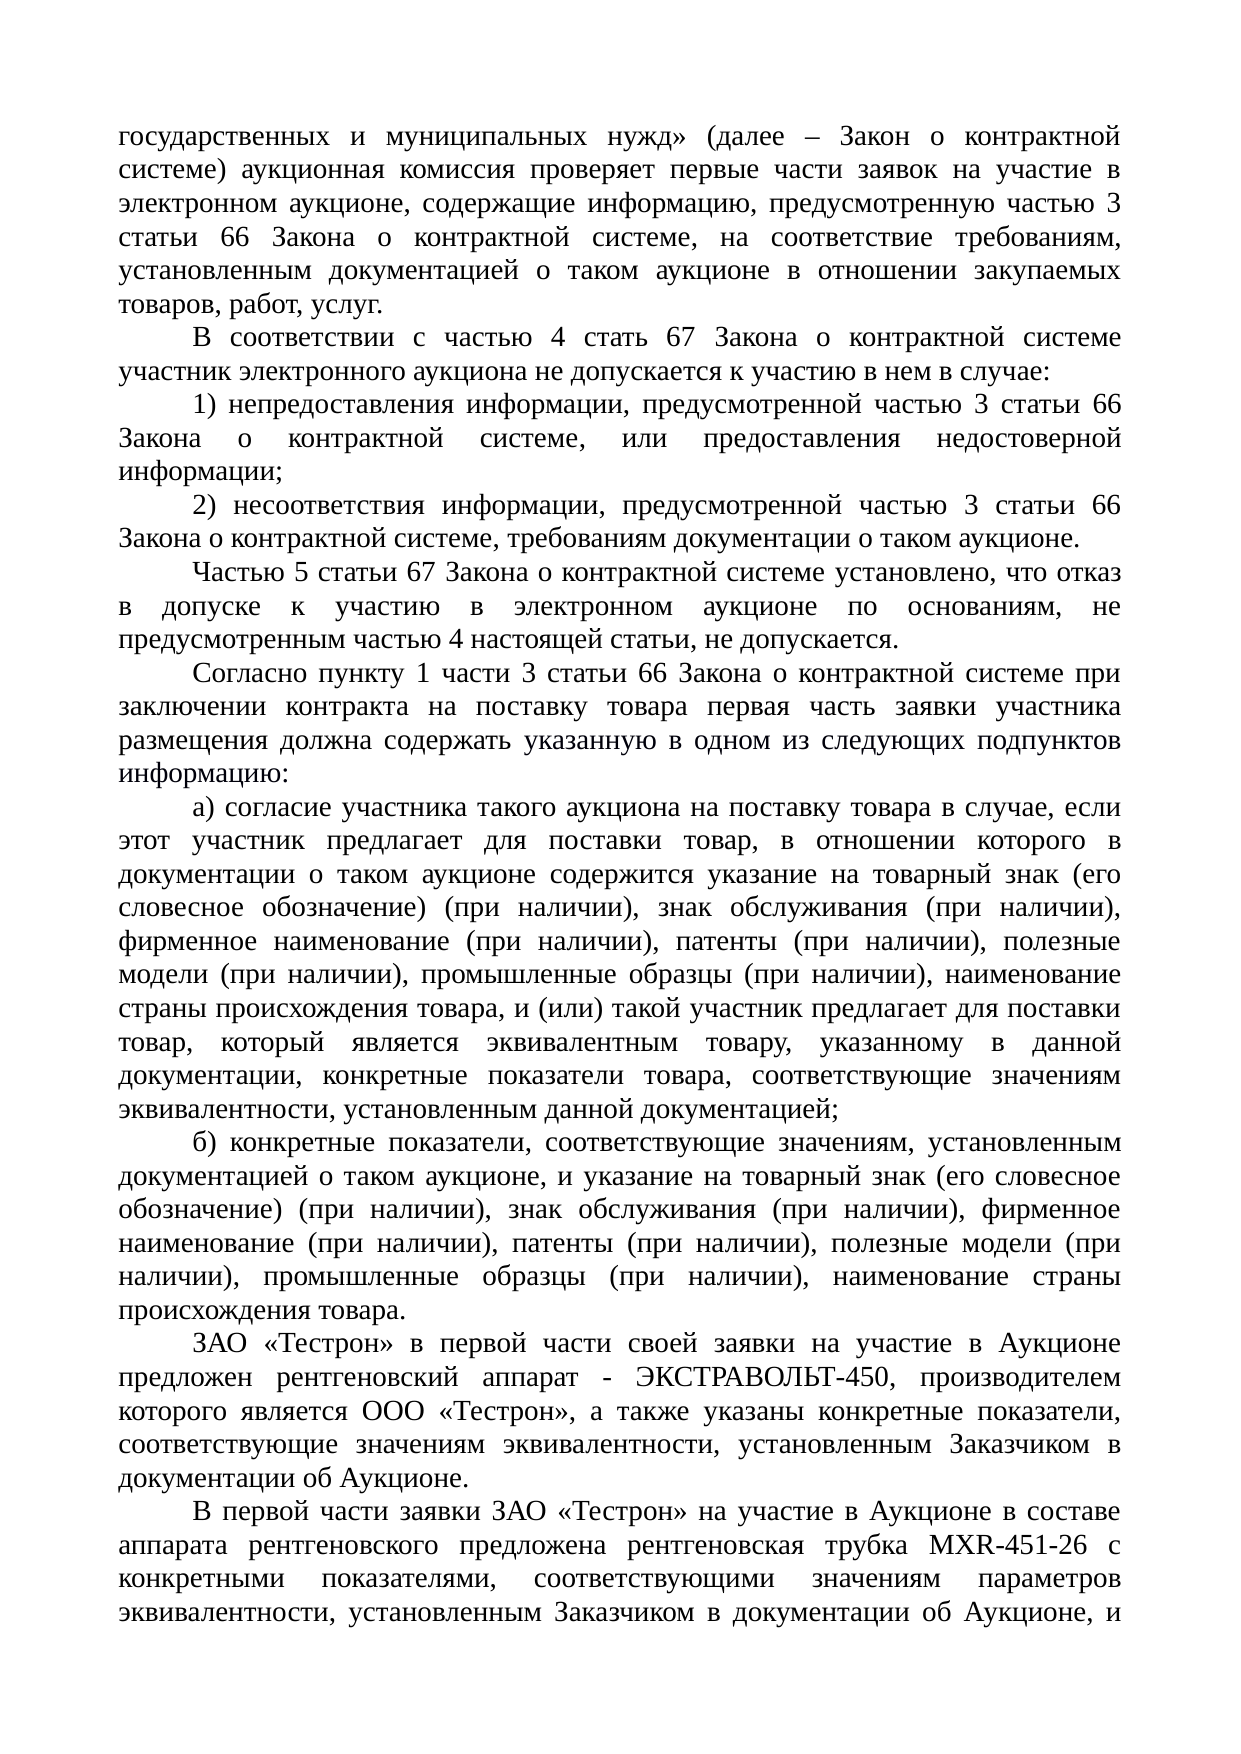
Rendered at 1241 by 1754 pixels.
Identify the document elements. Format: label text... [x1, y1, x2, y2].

text 1) непредоставления информации, предусмотренной частью 3 статьи 66 Закона о контрактной системе, или предоставления недостоверной информации; [118, 386, 1122, 487]
text 2) несоответствия информации, предусмотренной частью 3 статьи 66 Закона о контрактной системе, требованиям документации о таком аукционе. [118, 487, 1122, 554]
text В соответствии с частью 4 стать 67 Закона о контрактной системе участник электронного аукциона не допускается к участию в нем в случае: [118, 319, 1122, 386]
text а) согласие участника такого аукциона на поставку товара в случае, если этот участник предлагает для поставки товар, в отношении которого в документации о таком аукционе содержится указание на товарный знак (его словесное обозначение) (при наличии), знак обслуживания (при наличии), фирменное наименование (при наличии), патенты (при наличии), полезные модели (при наличии), промышленные образцы (при наличии), наименование страны происхождения товара, и (или) такой участник предлагает для поставки товар, который является эквивалентным товару, указанному в данной документации, конкретные показатели товара, соответствующие значениям эквивалентности, установленным данной документацией; [118, 789, 1122, 1124]
text государственных и муниципальных нужд» (далее – Закон о контрактной системе) аукционная комиссия проверяет первые части заявок на участие в электронном аукционе, содержащие информацию, предусмотренную частью 3 статьи 66 Закона о контрактной системе, на соответствие требованиям, установленным документацией о таком аукционе в отношении закупаемых товаров, работ, услуг. [118, 118, 1122, 319]
text В первой части заявки ЗАО «Тестрон» на участие в Аукционе в составе аппарата рентгеновского предложена рентгеновская трубка MXR-451-26 с конкретными показателями, соответствующими значениям параметров эквивалентности, установленным Заказчиком в документации об Аукционе, и [118, 1493, 1122, 1627]
text ЗАО «Тестрон» в первой части своей заявки на участие в Аукционе предложен рентгеновский аппарат - ЭКСТРАВОЛЬТ-450, производителем которого является ООО «Тестрон», а также указаны конкретные показатели, соответствующие значениям эквивалентности, установленным Заказчиком в документации об Аукционе. [118, 1326, 1122, 1493]
text Согласно пункту 1 части 3 статьи 66 Закона о контрактной системе при заключении контракта на поставку товара первая часть заявки участника размещения должна содержать указанную в одном из следующих подпунктов информацию: [118, 655, 1122, 789]
text Частью 5 статьи 67 Закона о контрактной системе установлено, что отказ в допуске к участию в электронном аукционе по основаниям, не предусмотренным частью 4 настоящей статьи, не допускается. [118, 554, 1122, 655]
text б) конкретные показатели, соответствующие значениям, установленным документацией о таком аукционе, и указание на товарный знак (его словесное обозначение) (при наличии), знак обслуживания (при наличии), фирменное наименование (при наличии), патенты (при наличии), полезные модели (при наличии), промышленные образцы (при наличии), наименование страны происхождения товара. [118, 1124, 1122, 1326]
